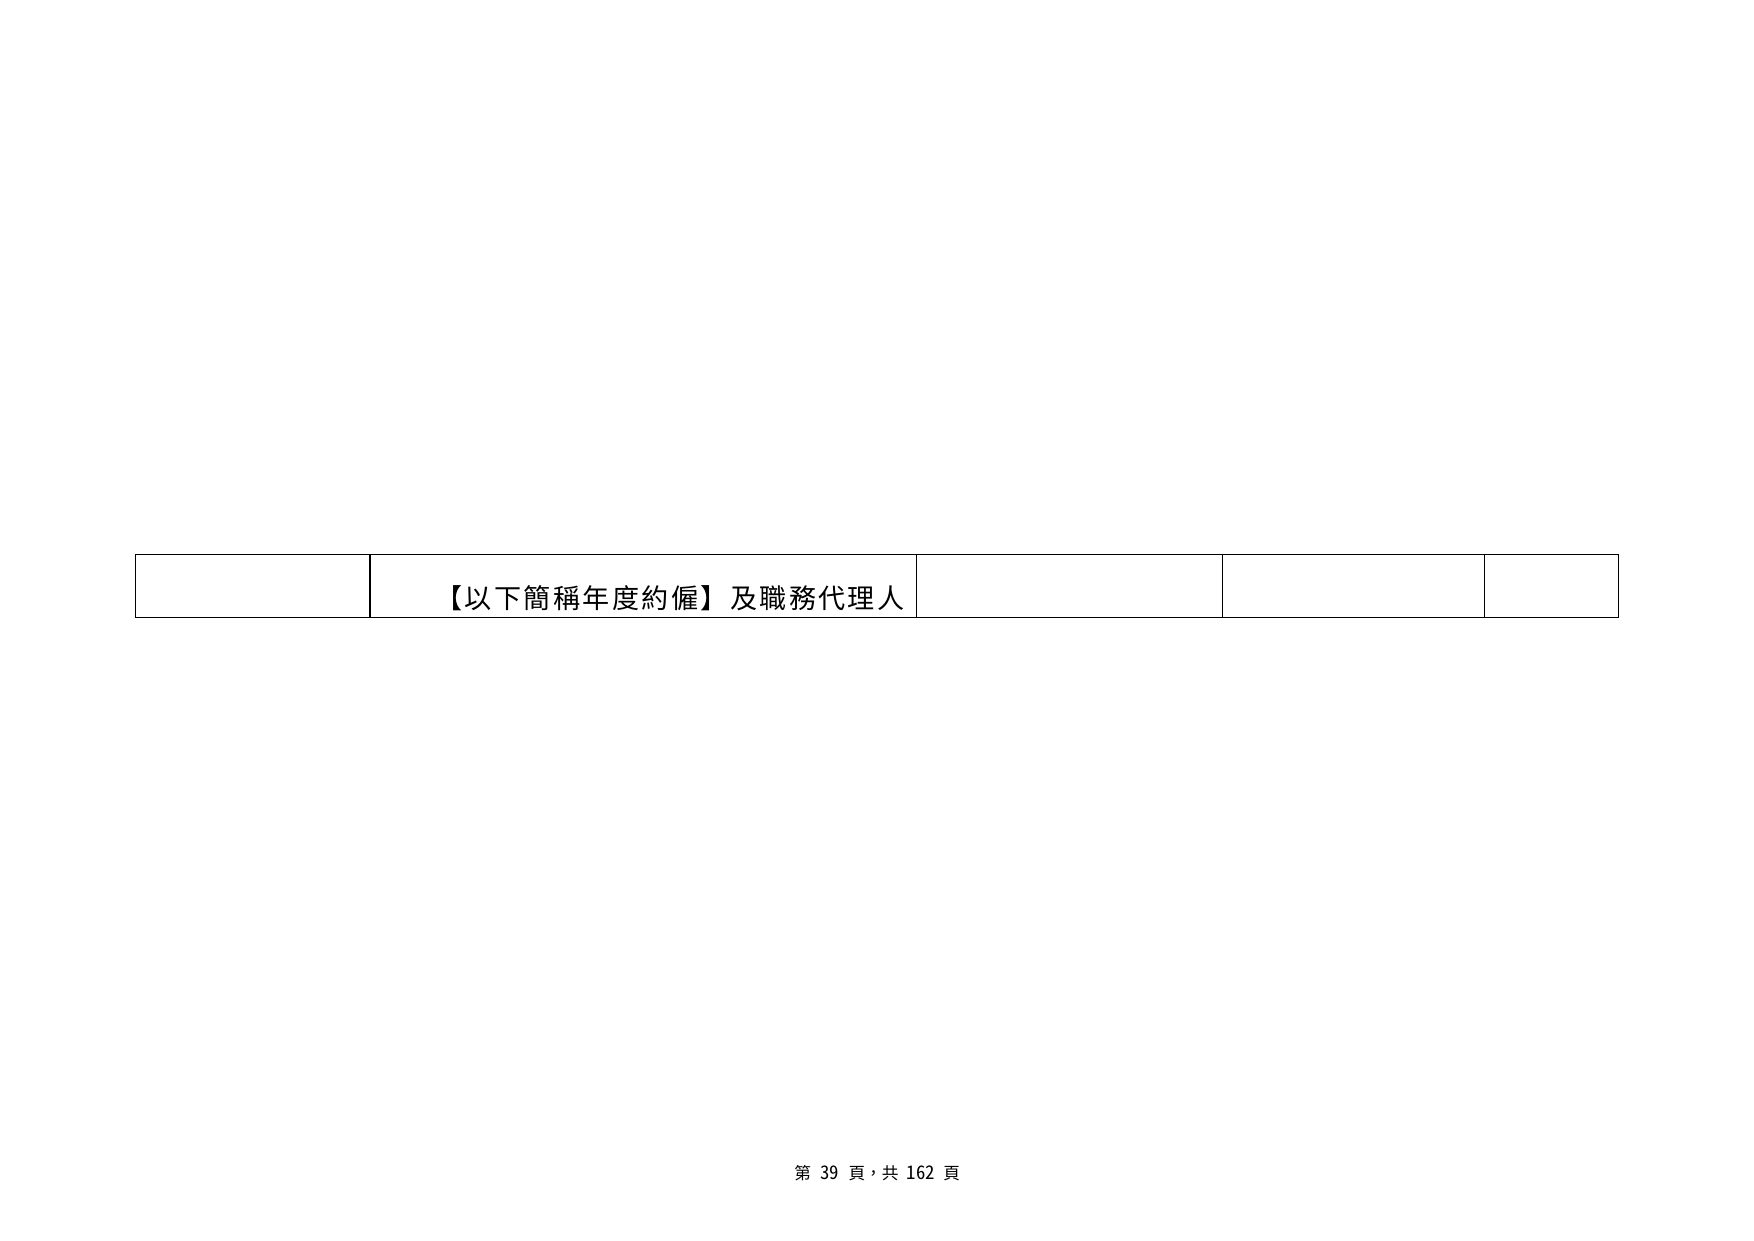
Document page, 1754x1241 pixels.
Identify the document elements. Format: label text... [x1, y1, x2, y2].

table_cell [136, 555, 369, 617]
table_cell [917, 555, 1222, 617]
table_cell 查行政院與所屬中央及地方各機關約僱人員僱用辦法（以下簡稱約僱辦法）第7條規定，各機關約僱人員之僱用，以採公開甄選為原則；復查行政院人事行政總處（以下簡稱總處）103年3月10日總處組字第1030025576號書函以，機關依約僱辦法進用人員，得由機關本權責自行衡酌比照公務人員陞遷法（以下簡稱陞遷法）施行細則增列候補名額。 茲依前開規範意旨，考量約僱人員職缺之備取人員亦屬經公開甄選程序備用之人員，足認得以擔任該職缺相同工作內容及符合所需資格條件，同意爾後約僱人員職缺（含年度定期契約約僱人員【以下簡稱年度約僱】及職務代理人【以下簡稱職代】）得由機關本權責遞補原公開甄選職缺、其他年度約僱職缺或約僱職代職缺之備取人員；又備取人員之候補名額應參照陞遷法施行細則第3條第3項及第4項規定，不得逾職缺數2倍，並以依序遞補原公開甄選職缺或等別相同、工作性質相近之職缺為限。另未來機關於辦理前開約僱職缺公開甄選作業時，職缺公告除應明確規範各該職缺工作內容、所需資格條件等事項外，並應將候補名額及期間，同時於外補公告載明。 又考量機關約僱職缺遴補做法之一致性，以對外遴補已不再限於擔任同屬年度約僱或同屬約僱職代職務，同意爾後約僱職缺如由現職約僱人員改僱時，亦不再限於同屬年度約僱或同屬約僱職代職缺，得由機關就其資格條件、僱用期間之工作績效及機關業務需要，秉用人公正原則依機關內部管理規定辦理。另總處109年10月16日總處組字第1090042849號函所定免經公開甄選程序範圍，限於同屬年度約僱或約僱職代職缺部分，與本次解釋意旨未合，自即日起停止適用。 至聘用人員部分，經轉准銓敘部112年3月14日部銓五字第1125541445號書函及同年5月4日部銓五字第1125569864號書函以，基於與前述約僱人員之相同考量，及審酌聘僱人員身分屬性相當，相關事項應為一致性之處理，同意聘用職缺參採上述約僱職缺之做法辦理。 另因聘用及約僱人員之進用法令依據與支給報酬之規定不同，所任工作性質、職務內容、職責程度與應具之專門知能條件亦不相當，各機關聘用職缺如擬新進聘用人員時，仍以採公開甄選為宜，且不得逕由機關現職約僱人員免經公開甄選進用；約僱職缺亦不得免經公開甄選程序由現職聘用人員改僱。 [371, 555, 916, 617]
table_cell [1223, 555, 1484, 617]
table_cell [1485, 555, 1618, 617]
